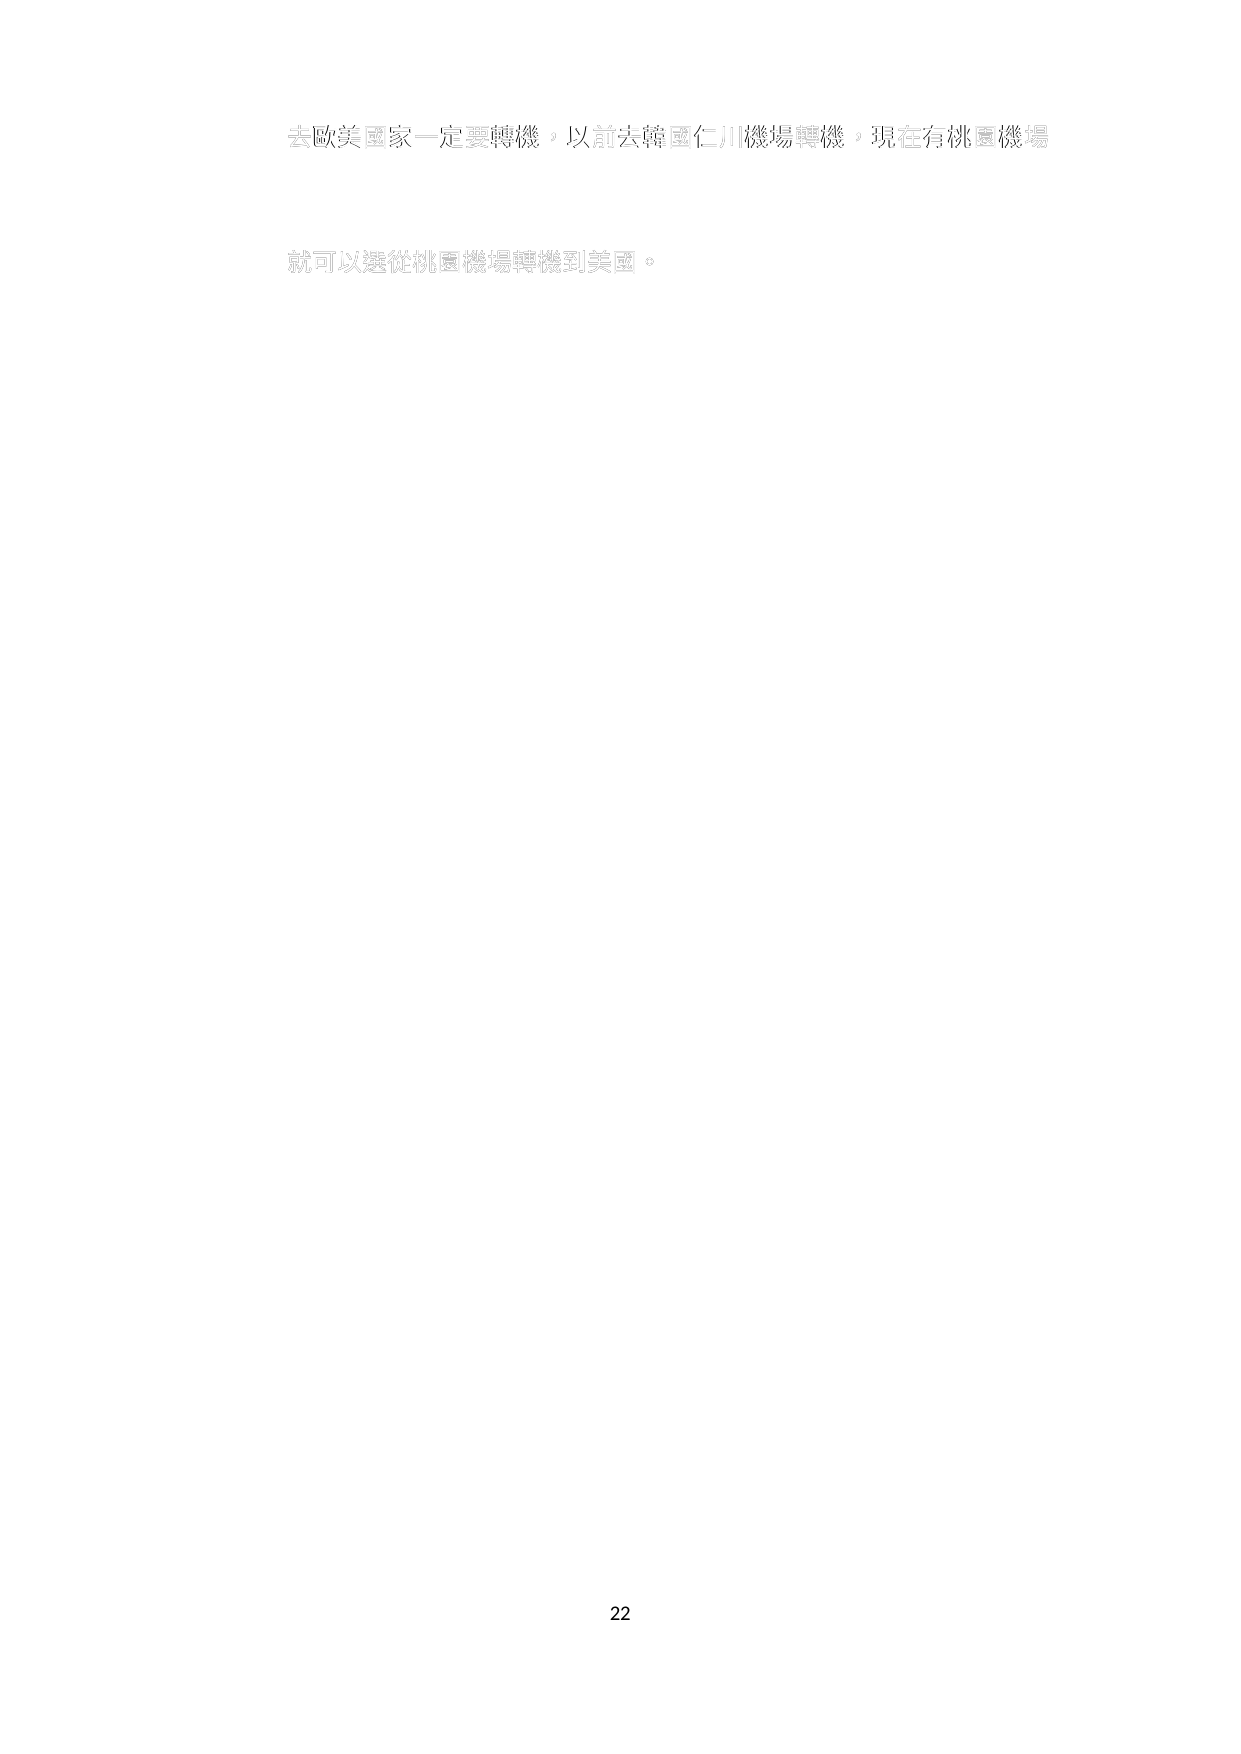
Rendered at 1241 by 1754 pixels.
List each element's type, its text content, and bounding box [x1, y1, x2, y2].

list 日本二線機場其國內航線服務接往東京羽田、大阪等國內線機場，因首都城市國內、國際機場相隔遙遠轉機不便，有些旅客反而願搭乘國際航班前往台北(TPE)、仁川，並作為直接轉機國際之替代選擇，不啻為桃園機場發展轉運樞紐之契機。高松機場於會談中表示從高松出發去歐美國家一定要轉機，以前去韓國仁川機場轉機，現在有桃園機場，就可以選從桃園機場轉機到美國。 [237, 94, 1053, 282]
